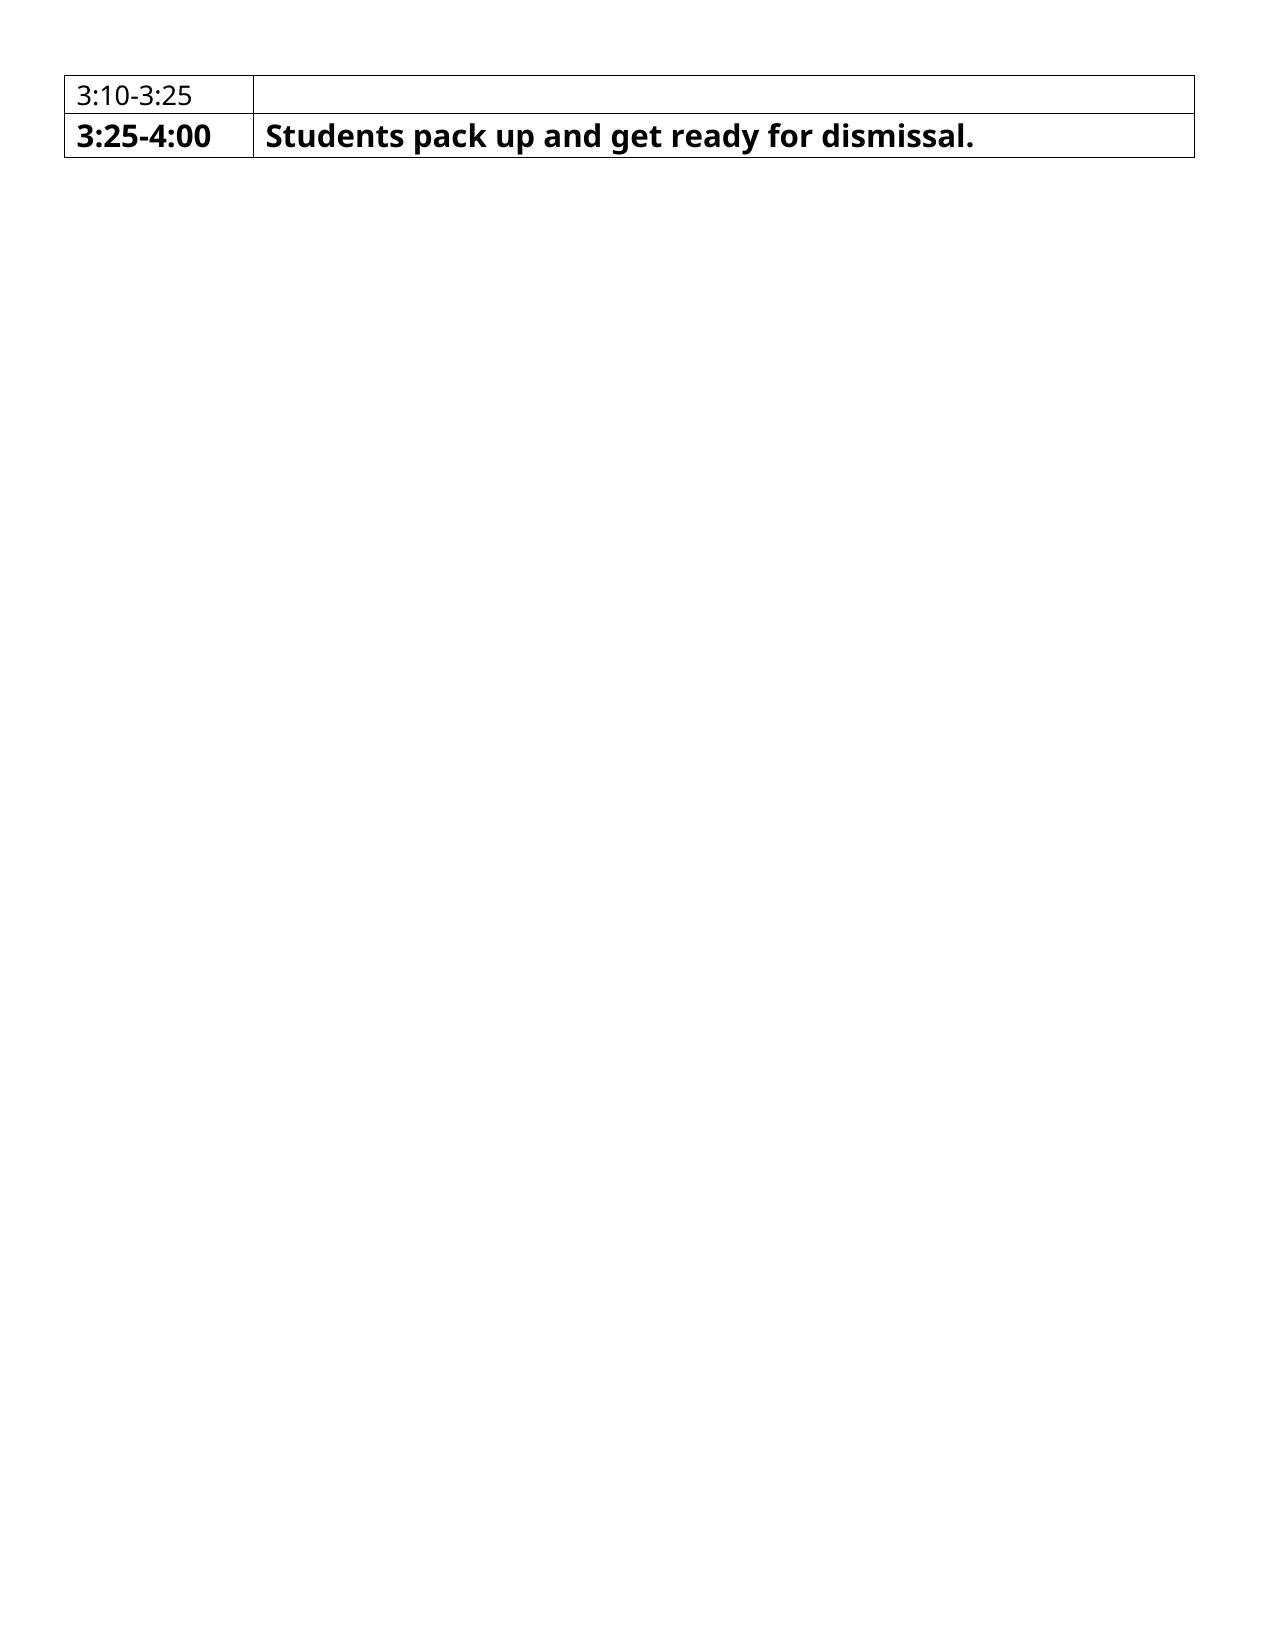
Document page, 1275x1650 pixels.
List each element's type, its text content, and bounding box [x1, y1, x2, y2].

table_cell 3:10-3:25 [65, 76, 253, 113]
table_cell 3:25-4:00 [65, 114, 253, 157]
table_cell [254, 76, 1194, 113]
table_cell Students pack up and get ready for dismissal. [254, 114, 1194, 157]
